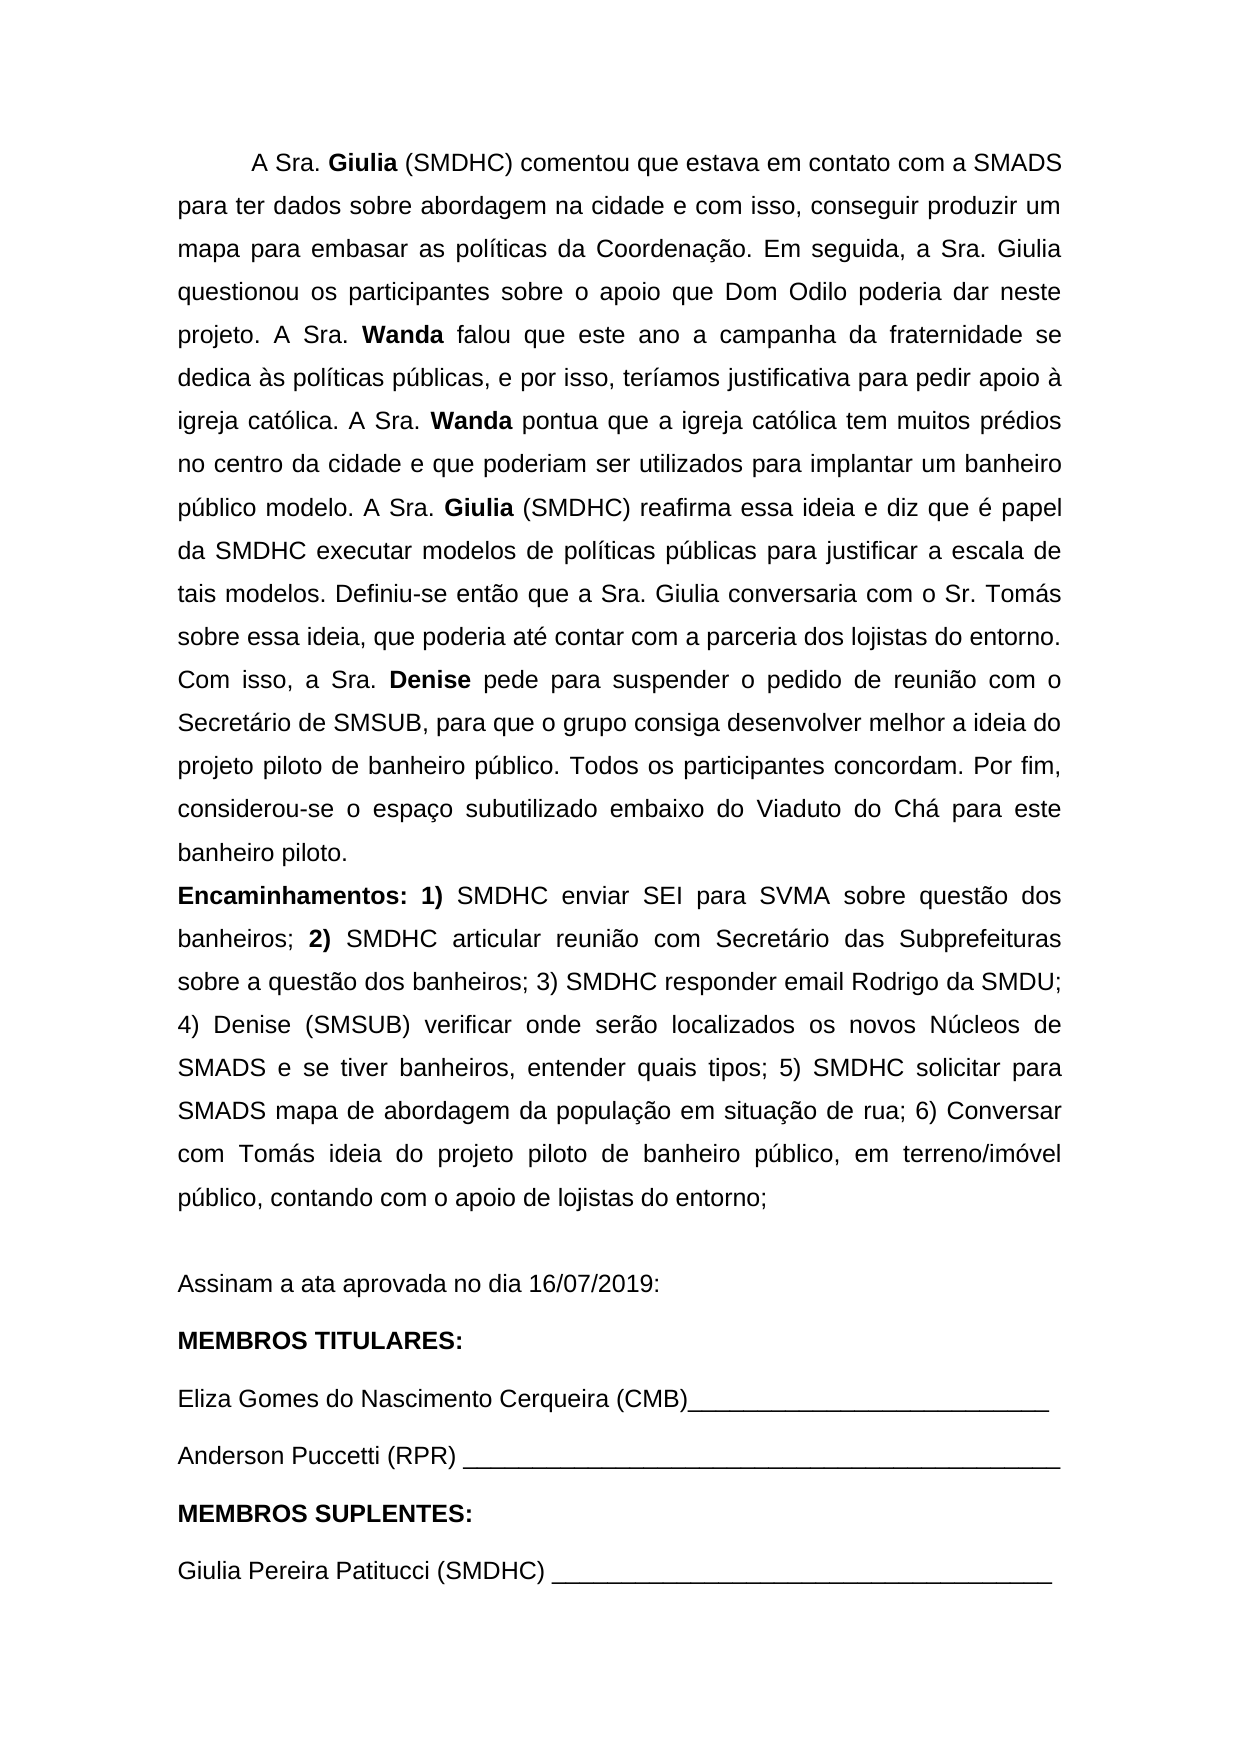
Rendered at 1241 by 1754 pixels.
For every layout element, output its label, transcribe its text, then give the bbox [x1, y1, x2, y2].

text MEMBROS TITULARES: [177, 1326, 1063, 1355]
text A Sra. Giulia (SMDHC) comentou que estava em contato com a SMADS para ter dados sobre abordagem na cidade e com isso, conseguir produzir um mapa para embasar as políticas da Coordenação. Em seguida, a Sra. Giulia questionou os participantes sobre o apoio que Dom Odilo poderia dar neste projeto. A Sra. Wanda falou que este ano a campanha da fraternidade se dedica às políticas públicas, e por isso, teríamos justificativa para pedir apoio à igreja católica. A Sra. Wanda pontua que a igreja católica tem muitos prédios no centro da cidade e que poderiam ser utilizados para implantar um banheiro público modelo. A Sra. Giulia (SMDHC) reafirma essa ideia e diz que é papel da SMDHC executar modelos de políticas públicas para justificar a escala de tais modelos. Definiu-se então que a Sra. Giulia conversaria com o Sr. Tomás sobre essa ideia, que poderia até contar com a parceria dos lojistas do entorno. Com isso, a Sra. Denise pede para suspender o pedido de reunião com o Secretário de SMSUB, para que o grupo consiga desenvolver melhor a ideia do projeto piloto de banheiro público. Todos os participantes concordam. Por fim, considerou-se o espaço subutilizado embaixo do Viaduto do Chá para este banheiro piloto. [177, 148, 1063, 866]
text MEMBROS SUPLENTES: [177, 1499, 1063, 1528]
text Assinam a ata aprovada no dia 16/07/2019: [177, 1269, 1063, 1298]
text Anderson Puccetti (RPR) ___________________________________________ [177, 1441, 1063, 1470]
text Giulia Pereira Patitucci (SMDHC) ____________________________________ [177, 1556, 1063, 1585]
text Encaminhamentos: 1) SMDHC enviar SEI para SVMA sobre questão dos banheiros; 2) SMDHC articular reunião com Secretário das Subprefeituras sobre a questão dos banheiros; 3) SMDHC responder email Rodrigo da SMDU; 4) Denise (SMSUB) verificar onde serão localizados os novos Núcleos de SMADS e se tiver banheiros, entender quais tipos; 5) SMDHC solicitar para SMADS mapa de abordagem da população em situação de rua; 6) Conversar com Tomás ideia do projeto piloto de banheiro público, em terreno/imóvel público, contando com o apoio de lojistas do entorno; [177, 881, 1063, 1211]
text Eliza Gomes do Nascimento Cerqueira (CMB)__________________________ [177, 1384, 1063, 1413]
